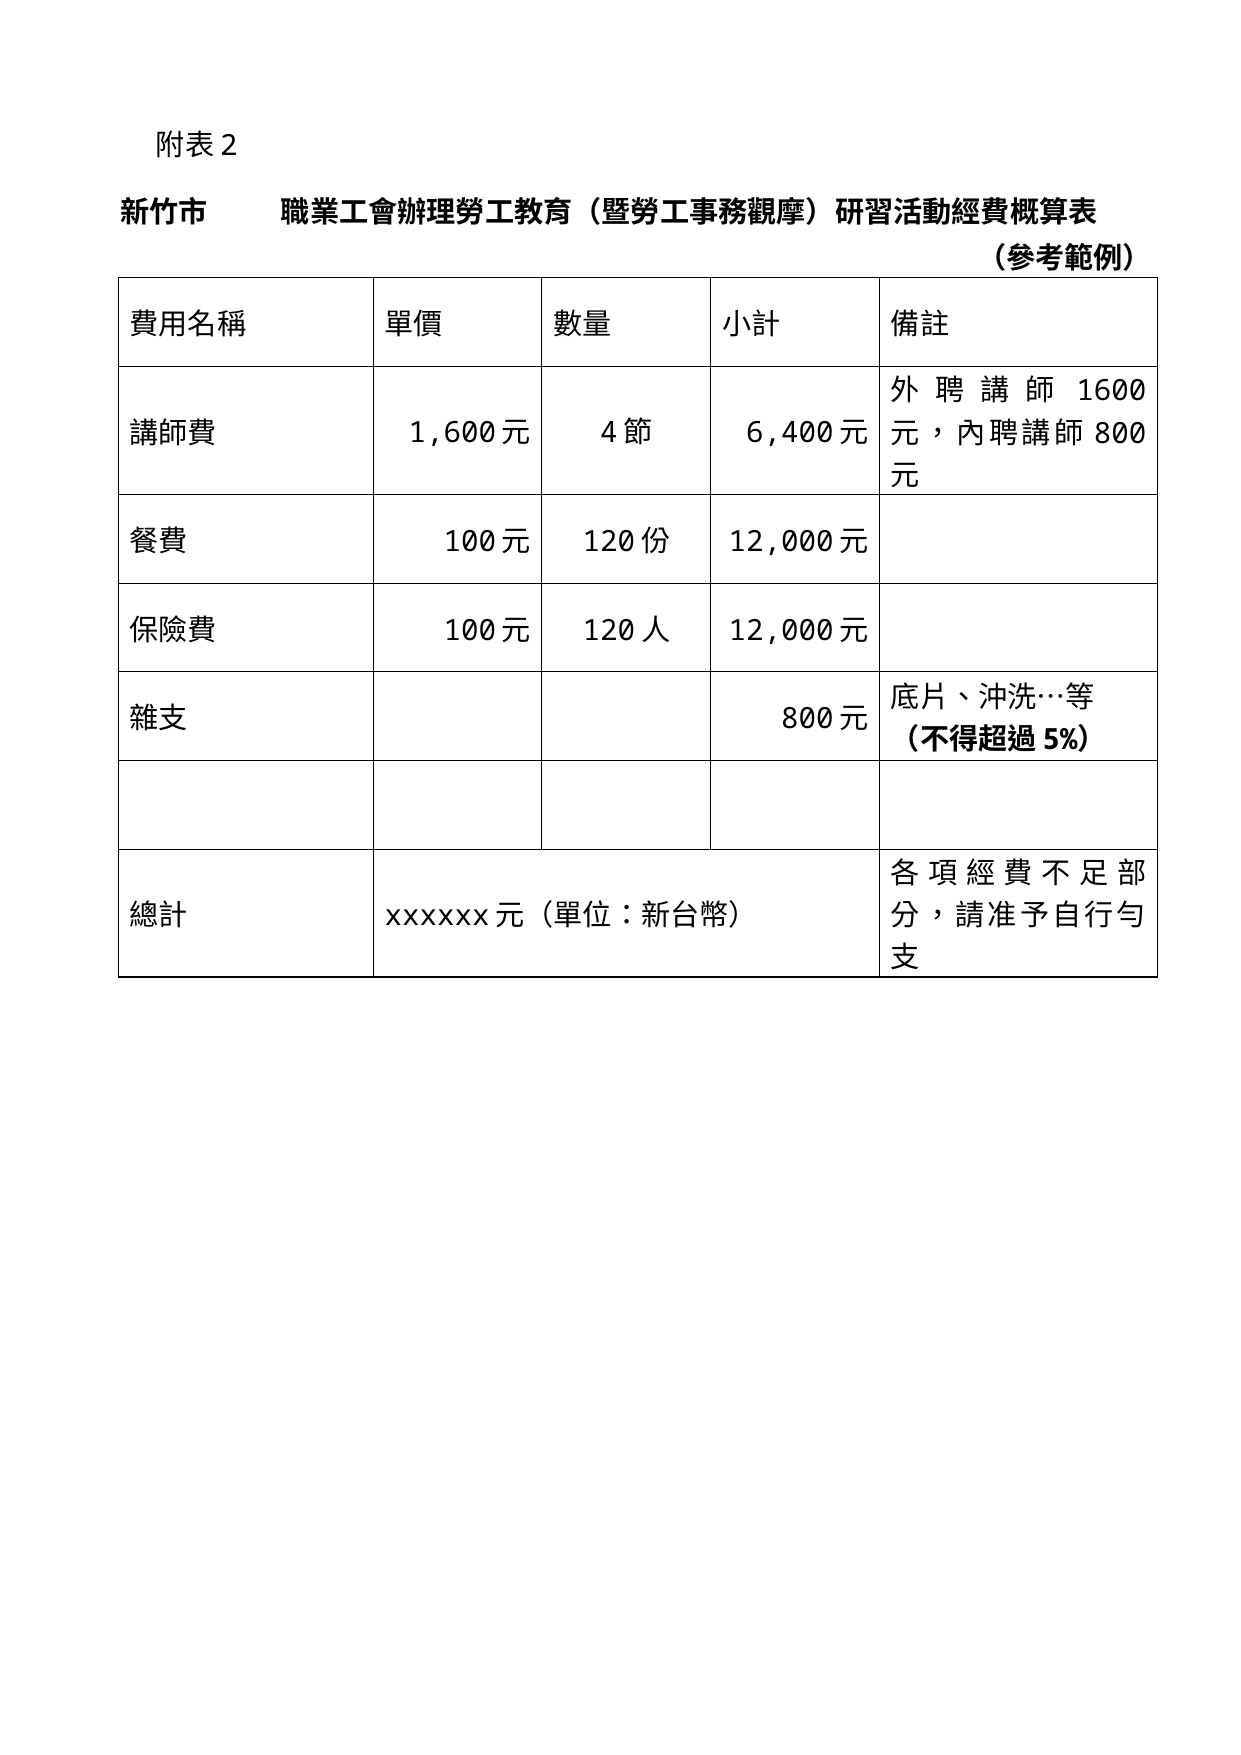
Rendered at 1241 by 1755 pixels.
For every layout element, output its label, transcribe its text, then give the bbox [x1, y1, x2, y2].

table_cell 講師費 [119, 367, 373, 494]
table_cell 各項經費不足部分，請准予自行勻支 [880, 850, 1157, 976]
table_cell [880, 495, 1157, 582]
table_header 備註 [880, 278, 1157, 366]
table_cell [711, 761, 879, 848]
table_cell [880, 584, 1157, 671]
table_cell [374, 761, 541, 848]
table_cell 保險費 [119, 584, 373, 671]
table_cell 總計 [119, 850, 373, 976]
table_cell 6,400元 [711, 367, 879, 494]
table_cell 100元 [374, 584, 541, 671]
table_header 單價 [374, 278, 541, 366]
table_cell 100元 [374, 495, 541, 582]
table_cell 12,000元 [711, 495, 879, 582]
table_cell 1,600元 [374, 367, 541, 494]
table_cell [374, 672, 541, 760]
table_cell 4節 [542, 367, 710, 494]
table_cell [542, 761, 710, 848]
table_cell 120人 [542, 584, 710, 671]
table_cell 12,000元 [711, 584, 879, 671]
table_cell 120份 [542, 495, 710, 582]
table_cell 800元 [711, 672, 879, 760]
table_cell xxxxxx元（單位：新台幣） [374, 850, 879, 976]
table_header 數量 [542, 278, 710, 366]
table_header 小計 [711, 278, 879, 366]
table_cell [542, 672, 710, 760]
table_cell 雜支 [119, 672, 373, 760]
table_header 費用名稱 [119, 278, 373, 366]
text 附表2 [156, 122, 1152, 164]
table_cell 外聘講師1600元，內聘講師800元 [880, 367, 1157, 494]
table_cell 餐費 [119, 495, 373, 582]
text （參考範例） [118, 235, 1152, 277]
table_cell [119, 761, 373, 848]
table_cell [880, 761, 1157, 848]
text 新竹市 職業工會辦理勞工教育（暨勞工事務觀摩）研習活動經費概算表 [106, 172, 1152, 231]
table_cell 底片、沖洗…等 （不得超過5%） [880, 672, 1157, 760]
